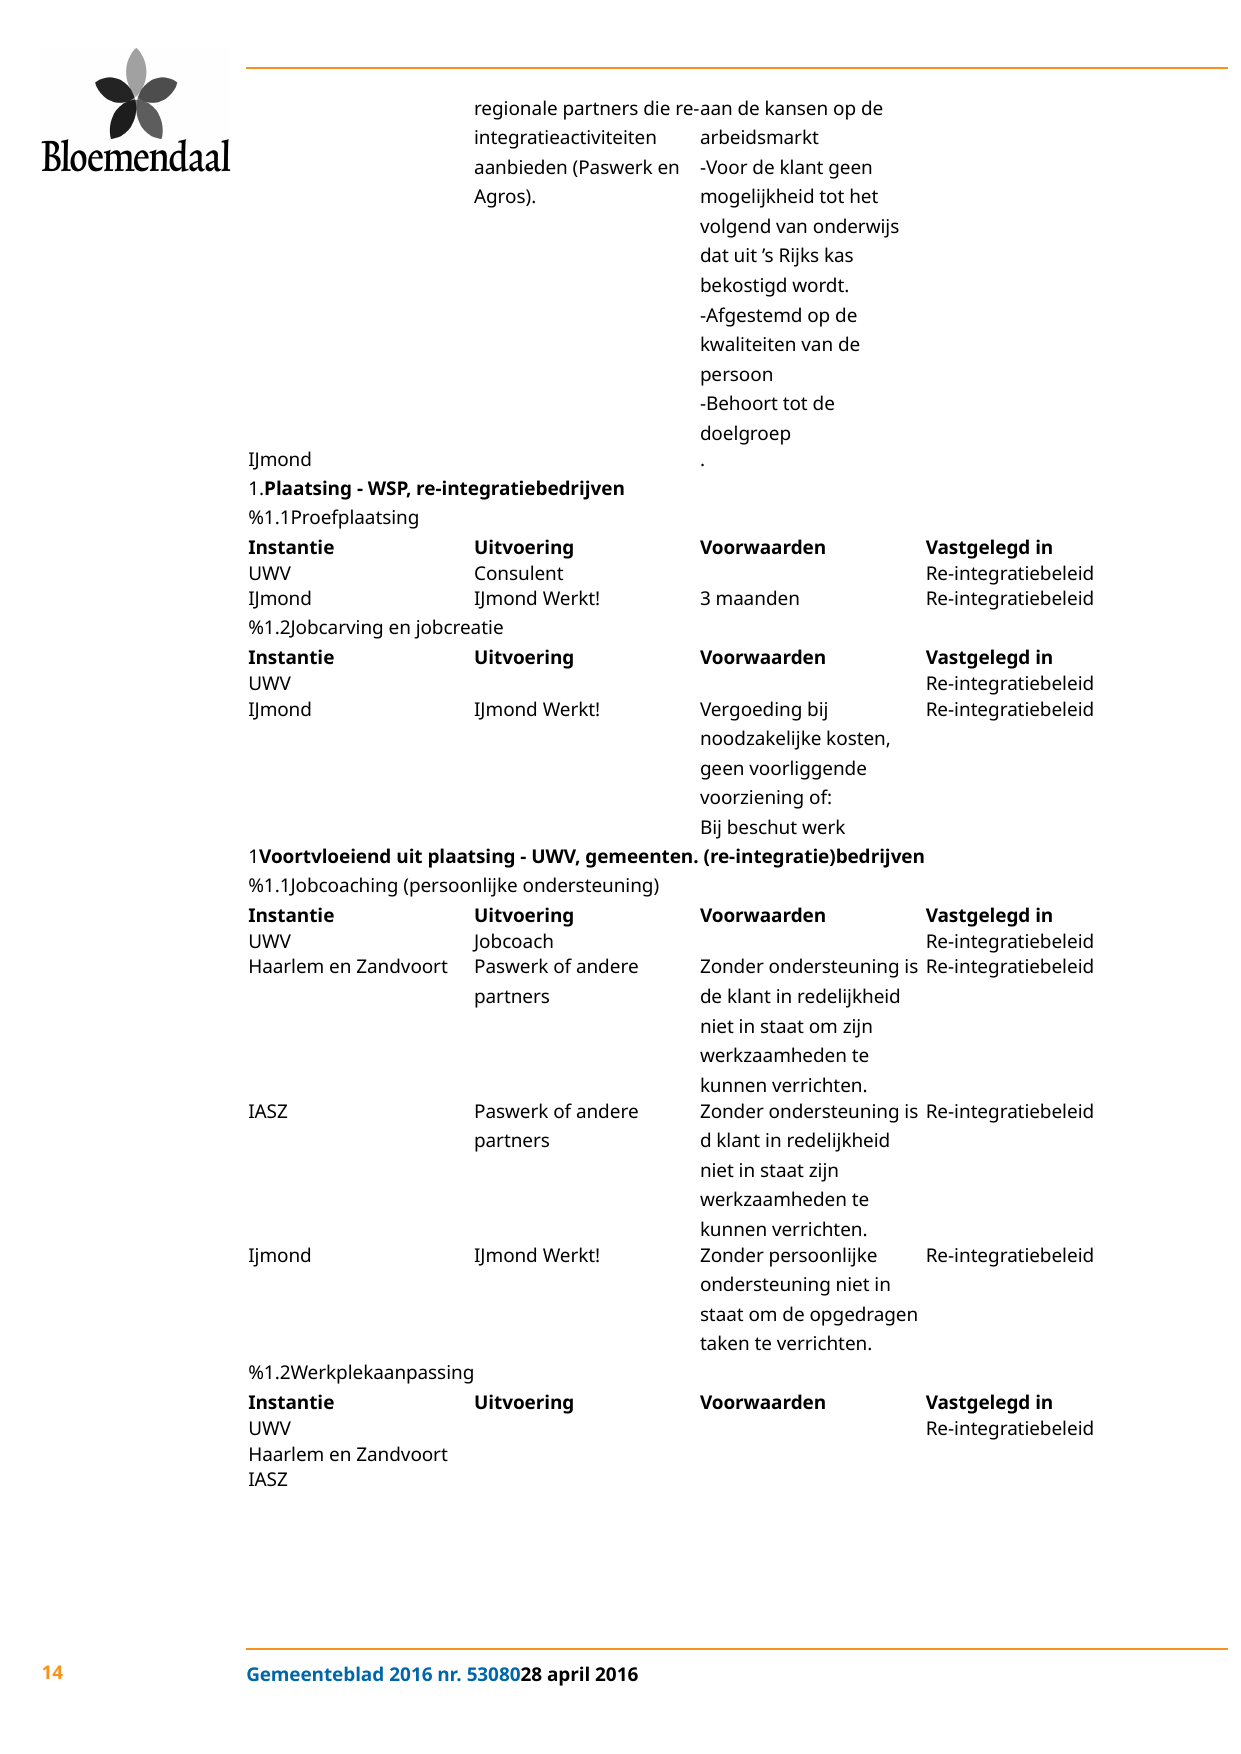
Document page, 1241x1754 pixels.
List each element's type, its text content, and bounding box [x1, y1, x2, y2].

table_header Voorwaarden [700, 644, 926, 670]
table_cell Re-integratiebeleid [926, 1098, 1152, 1242]
table_cell [926, 1466, 1152, 1492]
text %1.1Jobcoaching (persoonlijke ondersteuning) [248, 873, 1152, 898]
table_cell [700, 1415, 926, 1441]
table_cell Haarlem en Zandvoort [248, 1441, 474, 1466]
table_cell [926, 95, 1152, 446]
table_header Voorwaarden [700, 902, 926, 928]
table_cell [700, 670, 926, 696]
table_cell Zonder ondersteuning is de klant in redelijkheid niet in staat om zijn werkzaamheden te kunnen verrichten. [700, 954, 926, 1098]
table_cell IJmond [248, 586, 474, 611]
table_cell IJmond [248, 446, 474, 472]
table_cell [700, 1466, 926, 1492]
table_cell [474, 446, 700, 472]
text 1Voortvloeiend uit plaatsing - UWV, gemeenten. (re-integratie)bedrijven [248, 843, 1152, 869]
table_cell [474, 1441, 700, 1466]
table_cell Consulent [474, 560, 700, 586]
table_header Vastgelegd in [926, 534, 1152, 560]
table_cell [700, 560, 926, 586]
table_header Voorwaarden [700, 1389, 926, 1415]
table_cell Paswerk of andere partners [474, 954, 700, 1098]
table_cell IASZ [248, 1466, 474, 1492]
text %1.1Proefplaatsing [248, 504, 1152, 530]
table_header Uitvoering [474, 1389, 700, 1415]
table_cell Re-integratiebeleid [926, 1415, 1152, 1441]
table_header Instantie [248, 644, 474, 670]
table_header Uitvoering [474, 644, 700, 670]
table_cell Re-integratiebeleid [926, 670, 1152, 696]
table_cell UWV [248, 928, 474, 954]
table_cell Haarlem en Zandvoort [248, 954, 474, 1098]
table_cell [926, 446, 1152, 472]
table_cell 3 maanden [700, 586, 926, 611]
table_cell Zonder persoonlijke ondersteuning niet in staat om de opgedragen taken te verrichten. [700, 1242, 926, 1356]
table_header Instantie [248, 534, 474, 560]
table_cell Jobcoach [474, 928, 700, 954]
table_cell [474, 1466, 700, 1492]
table_cell Re-integratiebeleid [926, 954, 1152, 1098]
table_cell IJmond [248, 696, 474, 840]
table_cell UWV [248, 560, 474, 586]
table_header Vastgelegd in [926, 1389, 1152, 1415]
table_cell [926, 1441, 1152, 1466]
text %1.2Werkplekaanpassing [248, 1359, 1152, 1385]
table_cell UWV [248, 670, 474, 696]
table_header Voorwaarden [700, 534, 926, 560]
table_cell Re-integratiebeleid [926, 586, 1152, 611]
table_cell [474, 1415, 700, 1441]
table_cell Paswerk of andere partners [474, 1098, 700, 1242]
table_cell Re-integratiebeleid [926, 560, 1152, 586]
text %1.2Jobcarving en jobcreatie [248, 614, 1152, 640]
table_cell IJmond Werkt! [474, 1242, 700, 1356]
table_cell [248, 95, 474, 446]
table_cell Vergoeding bij noodzakelijke kosten, geen voorliggende voorziening of: Bij beschut werk [700, 696, 926, 840]
table_cell IASZ [248, 1098, 474, 1242]
table_cell [474, 670, 700, 696]
table_header Uitvoering [474, 534, 700, 560]
table_cell [700, 1441, 926, 1466]
table_cell Re-integratiebeleid [926, 696, 1152, 840]
table_cell . [700, 446, 926, 472]
table_cell Re-integratiebeleid [926, 1242, 1152, 1356]
table_header Vastgelegd in [926, 902, 1152, 928]
table_header Vastgelegd in [926, 644, 1152, 670]
table_header Uitvoering [474, 902, 700, 928]
table_cell UWV [248, 1415, 474, 1441]
table_cell aan de kansen op de arbeidsmarkt -Voor de klant geen mogelijkheid tot het volgend van onderwijs dat uit ’s Rijks kas bekostigd wordt. -Afgestemd op de kwaliteiten van de persoon -Behoort tot de doelgroep [700, 95, 926, 446]
table_cell regionale partners die re-integratieactiviteiten aanbieden (Paswerk en Agros). [474, 95, 700, 446]
table_header Instantie [248, 1389, 474, 1415]
table_cell IJmond Werkt! [474, 586, 700, 611]
table_cell IJmond Werkt! [474, 696, 700, 840]
table_header Instantie [248, 902, 474, 928]
text 1.Plaatsing - WSP, re-integratiebedrijven [248, 475, 1152, 501]
table_cell Zonder ondersteuning is d klant in redelijkheid niet in staat zijn werkzaamheden te kunnen verrichten. [700, 1098, 926, 1242]
table_cell [700, 928, 926, 954]
table_cell Ijmond [248, 1242, 474, 1356]
picture [41, 47, 231, 172]
table_cell Re-integratiebeleid [926, 928, 1152, 954]
